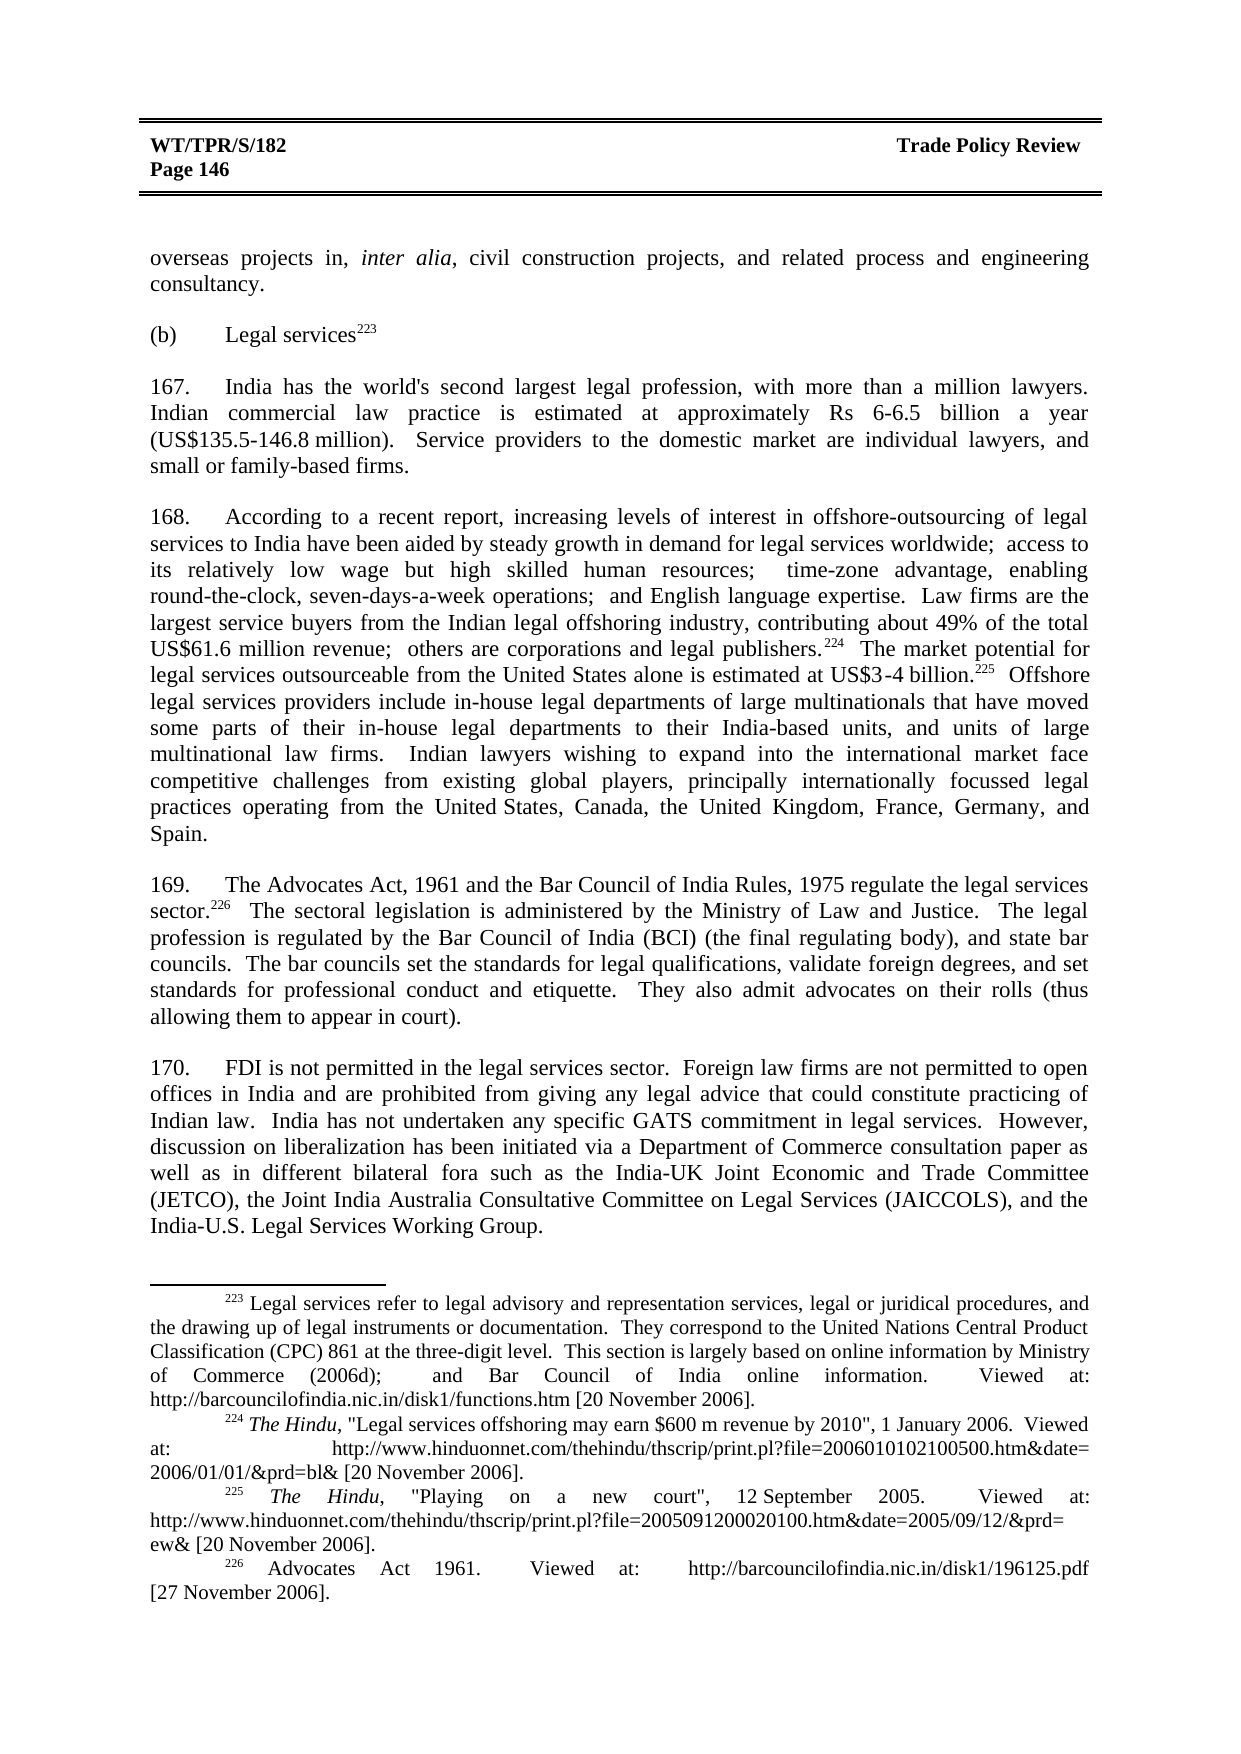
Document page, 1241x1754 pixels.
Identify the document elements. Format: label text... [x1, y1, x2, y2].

list FDI is not permitted in the legal services sector. Foreign law firms are not permitted to open offices in India and are prohibited from giving any legal advice that could constitute practicing of Indian law. India has not undertaken any specific GATS commitment in legal services. However, discussion on liberalization has been initiated via a Department of Commerce consultation paper as well as in different bilateral fora such as the India-UK Joint Economic and Trade Committee (JETCO), the Joint India Australia Consultative Committee on Legal Services (JAICCOLS), and the India-U.S. Legal Services Working Group. [150, 1054, 1090, 1238]
list Advocates Act 1961. Viewed at: http://barcouncilofindia.nic.in/disk1/196125.pdf [27 November 2006]. [150, 1556, 1090, 1604]
subtitle Legal services [150, 322, 1090, 348]
list overseas projects in, inter alia, civil construction projects, and related process and engineering consultancy. [150, 244, 1090, 297]
list According to a recent report, increasing levels of interest in offshore-outsourcing of legal services to India have been aided by steady growth in demand for legal services worldwide; access to its relatively low wage but high skilled human resources; time-zone advantage, enabling round‑the‑clock, seven-days-a-week operations; and English language expertise. Law firms are the largest service buyers from the Indian legal offshoring industry, contributing about 49% of the total US$61.6 million revenue; others are corporations and legal publishers. The market potential for legal services outsourceable from the United States alone is estimated at US$3‑4 billion. Offshore legal services providers include in-house legal departments of large multinationals that have moved some parts of their in‑house legal departments to their India-based units, and units of large multinational law firms. Indian lawyers wishing to expand into the international market face competitive challenges from existing global players, principally internationally focussed legal practices operating from the United States, Canada, the United Kingdom, France, Germany, and Spain. [150, 503, 1090, 846]
text Legal services refer to legal advisory and representation services, legal or juridical procedures, and the drawing up of legal instruments or documentation. They correspond to the United Nations Central Product Classification (CPC) 861 at the three-digit level. This section is largely based on online information by Ministry of Commerce (2006d); and Bar Council of India online information. Viewed at: http://barcouncilofindia.nic.in/disk1/functions.htm [20 November 2006]. [150, 1291, 1090, 1411]
list The Hindu, "Playing on a new court", 12 September 2005. Viewed at: http://www.hinduonnet.com/thehindu/thscrip/print.pl?file=2005091200020100.htm&date=2005/09/12/&prd= ew& [20 November 2006]. [150, 1484, 1090, 1556]
list The Hindu, "Legal services offshoring may earn $600 m revenue by 2010", 1 January 2006. Viewed at: http://www.hinduonnet.com/thehindu/thscrip/print.pl?file=2006010102100500.htm&date= 2006/01/01/&prd=bl& [20 November 2006]. [150, 1411, 1090, 1484]
list The Advocates Act, 1961 and the Bar Council of India Rules, 1975 regulate the legal services sector. The sectoral legislation is administered by the Ministry of Law and Justice. The legal profession is regulated by the Bar Council of India (BCI) (the final regulating body), and state bar councils. The bar councils set the standards for legal qualifications, validate foreign degrees, and set standards for professional conduct and etiquette. They also admit advocates on their rolls (thus allowing them to appear in court). [150, 871, 1090, 1029]
list India has the world's second largest legal profession, with more than a million lawyers. Indian commercial law practice is estimated at approximately Rs 6-6.5 billion a year (US$135.5‑146.8 million). Service providers to the domestic market are individual lawyers, and small or family-based firms. [150, 373, 1090, 478]
